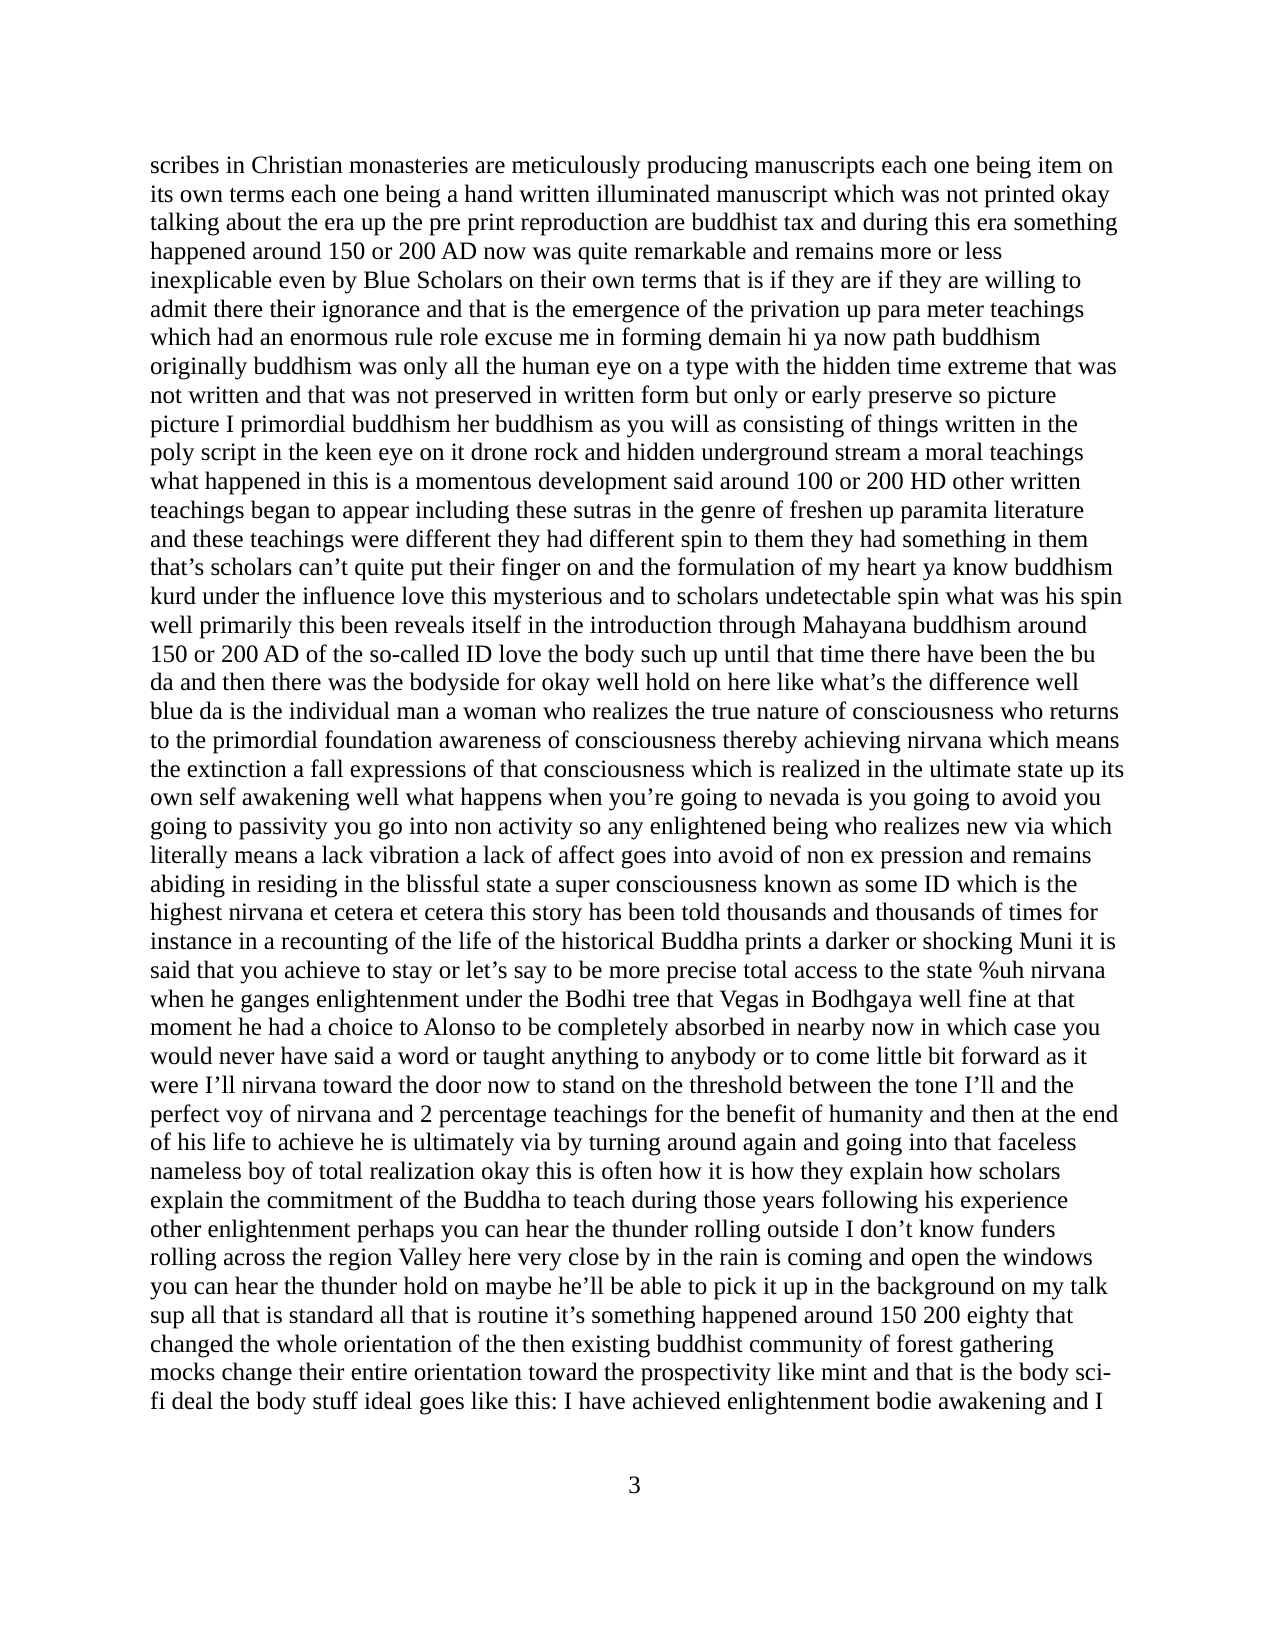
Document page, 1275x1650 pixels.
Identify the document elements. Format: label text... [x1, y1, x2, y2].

text scribes in Christian monasteries are meticulously producing manuscripts each one being item on its own terms each one being a hand written illuminated manuscript which was not printed okay talking about the era up the pre print reproduction are buddhist tax and during this era something happened around 150 or 200 AD now was quite remarkable and remains more or less inexplicable even by Blue Scholars on their own terms that is if they are if they are willing to admit there their ignorance and that is the emergence of the privation up para meter teachings which had an enormous rule role excuse me in forming demain hi ya now path buddhism originally buddhism was only all the human eye on a type with the hidden time extreme that was not written and that was not preserved in written form but only or early preserve so picture picture I primordial buddhism her buddhism as you will as consisting of things written in the poly script in the keen eye on it drone rock and hidden underground stream a moral teachings what happened in this is a momentous development said around 100 or 200 HD other written teachings began to appear including these sutras in the genre of freshen up paramita literature and these teachings were different they had different spin to them they had something in them that’s scholars can’t quite put their finger on and the formulation of my heart ya know buddhism kurd under the influence love this mysterious and to scholars undetectable spin what was his spin well primarily this been reveals itself in the introduction through Mahayana buddhism around 150 or 200 AD of the so-called ID love the body such up until that time there have been the bu da and then there was the bodyside for okay well hold on here like what’s the difference well blue da is the individual man a woman who realizes the true nature of consciousness who returns to the primordial foundation awareness of consciousness thereby achieving nirvana which means the extinction a fall expressions of that consciousness which is realized in the ultimate state up its own self awakening well what happens when you’re going to nevada is you going to avoid you going to passivity you go into non activity so any enlightened being who realizes new via which literally means a lack vibration a lack of affect goes into avoid of non ex pression and remains abiding in residing in the blissful state a super consciousness known as some ID which is the highest nirvana et cetera et cetera this story has been told thousands and thousands of times for instance in a recounting of the life of the historical Buddha prints a darker or shocking Muni it is said that you achieve to stay or let’s say to be more precise total access to the state %uh nirvana when he ganges enlightenment under the Bodhi tree that Vegas in Bodhgaya well fine at that moment he had a choice to Alonso to be completely absorbed in nearby now in which case you would never have said a word or taught anything to anybody or to come little bit forward as it were I’ll nirvana toward the door now to stand on the threshold between the tone I’ll and the perfect voy of nirvana and 2 percentage teachings for the benefit of humanity and then at the end of his life to achieve he is ultimately via by turning around again and going into that faceless nameless boy of total realization okay this is often how it is how they explain how scholars explain the commitment of the Buddha to teach during those years following his experience other enlightenment perhaps you can hear the thunder rolling outside I don’t know funders rolling across the region Valley here very close by in the rain is coming and open the windows you can hear the thunder hold on maybe he’ll be able to pick it up in the background on my talk sup all that is standard all that is routine it’s something happened around 150 200 eighty that changed the whole orientation of the then existing buddhist community of forest gathering mocks change their entire orientation toward the prospectivity like mint and that is the body sci-fi deal the body stuff ideal goes like this: I have achieved enlightenment bodie awakening and I [150, 150, 1125, 1415]
